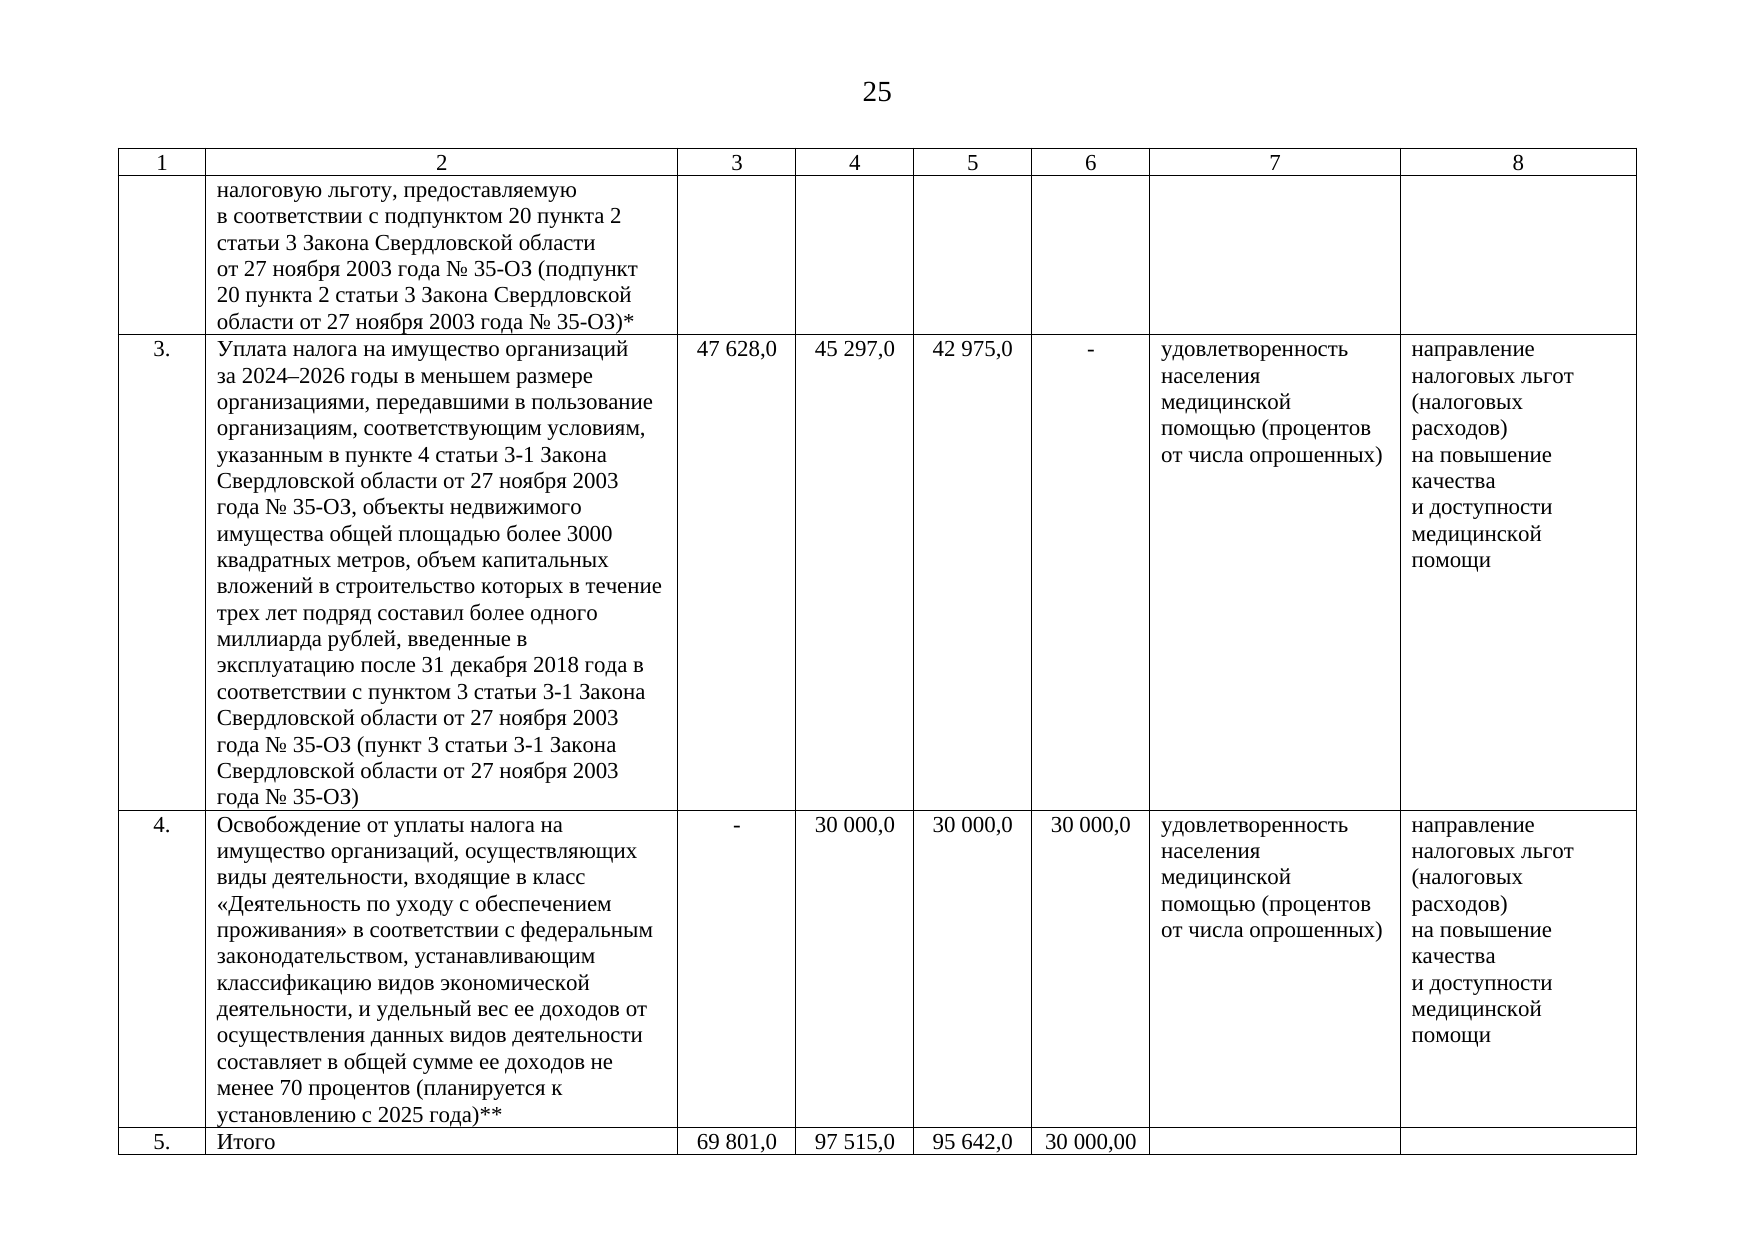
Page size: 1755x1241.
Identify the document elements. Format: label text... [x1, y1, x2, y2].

table_cell направление налоговых льгот (налоговых расходов) на повышение качества и доступности медицинской помощи [1401, 811, 1636, 1127]
table_cell - [1032, 335, 1149, 810]
table_cell [796, 176, 913, 334]
table_header 4 [796, 149, 913, 175]
table_cell 30 000,00 [1032, 1128, 1149, 1154]
table_header 1 [119, 149, 205, 175]
table_cell 47 628,0 [678, 335, 795, 810]
table_cell [119, 176, 205, 334]
table_cell направление налоговых льгот (налоговых расходов) на повышение качества и доступности медицинской помощи [1401, 335, 1636, 810]
table_cell Уплата налога на имущество организаций за 2024–2026 годы в меньшем размере организациями, передавшими в пользование организациям, соответствующим условиям, указанным в пункте 4 статьи 3-1 Закона Свердловской области от 27 ноября 2003 года № 35-ОЗ, объекты недвижимого имущества общей площадью более 3000 квадратных метров, объем капитальных вложений в строительство которых в течение трех лет подряд составил более одного миллиарда рублей, введенные в эксплуатацию после 31 декабря 2018 года в соответствии с пунктом 3 статьи 3-1 Закона Свердловской области от 27 ноября 2003 года № 35-ОЗ (пункт 3 статьи 3-1 Закона Свердловской области от 27 ноября 2003 года № 35-ОЗ) [206, 335, 677, 810]
table_cell [1150, 176, 1400, 334]
table_header 7 [1150, 149, 1400, 175]
table_cell Итого [206, 1128, 677, 1154]
table_cell 30 000,0 [1032, 811, 1149, 1127]
table_header 3 [678, 149, 795, 175]
table_cell удовлетворенность населения медицинской помощью (процентов от числа опрошенных) [1150, 335, 1400, 810]
table_cell 95 642,0 [914, 1128, 1031, 1154]
table_cell [1401, 1128, 1636, 1154]
table_cell 30 000,0 [914, 811, 1031, 1127]
table_cell 69 801,0 [678, 1128, 795, 1154]
table_header 6 [1032, 149, 1149, 175]
table_cell [914, 176, 1031, 334]
table_cell [1401, 176, 1636, 334]
table_cell - [1032, 176, 1149, 334]
table_cell 97 515,0 [796, 1128, 913, 1154]
table_cell налоговую льготу, предоставляемую в соответствии с подпунктом 20 пункта 2 статьи 3 Закона Свердловской области от 27 ноября 2003 года № 35-ОЗ (подпункт 20 пункта 2 статьи 3 Закона Свердловской области от 27 ноября 2003 года № 35-ОЗ)* [206, 176, 677, 334]
table_cell 42 975,0 [914, 335, 1031, 810]
table_cell удовлетворенность населения медицинской помощью (процентов от числа опрошенных) [1150, 811, 1400, 1127]
table_cell [678, 176, 795, 334]
table_cell 30 000,0 [796, 811, 913, 1127]
table_header 8 [1401, 149, 1636, 175]
table_cell Освобождение от уплаты налога на имущество организаций, осуществляющих виды деятельности, входящие в класс «Деятельность по уходу с обеспечением проживания» в соответствии с федеральным законодательством, устанавливающим классификацию видов экономической деятельности, и удельный вес ее доходов от осуществления данных видов деятельности составляет в общей сумме ее доходов не менее 70 процентов (планируется к установлению с 2025 года)** [206, 811, 677, 1127]
table_cell 4. [119, 811, 205, 1127]
table_header 5 [914, 149, 1031, 175]
table_cell 5. [119, 1128, 205, 1154]
table_cell [1150, 1128, 1400, 1154]
table_cell - [678, 811, 795, 1127]
table_header 2 [206, 149, 677, 175]
table_cell 3. [119, 335, 205, 810]
table_cell 45 297,0 [796, 335, 913, 810]
